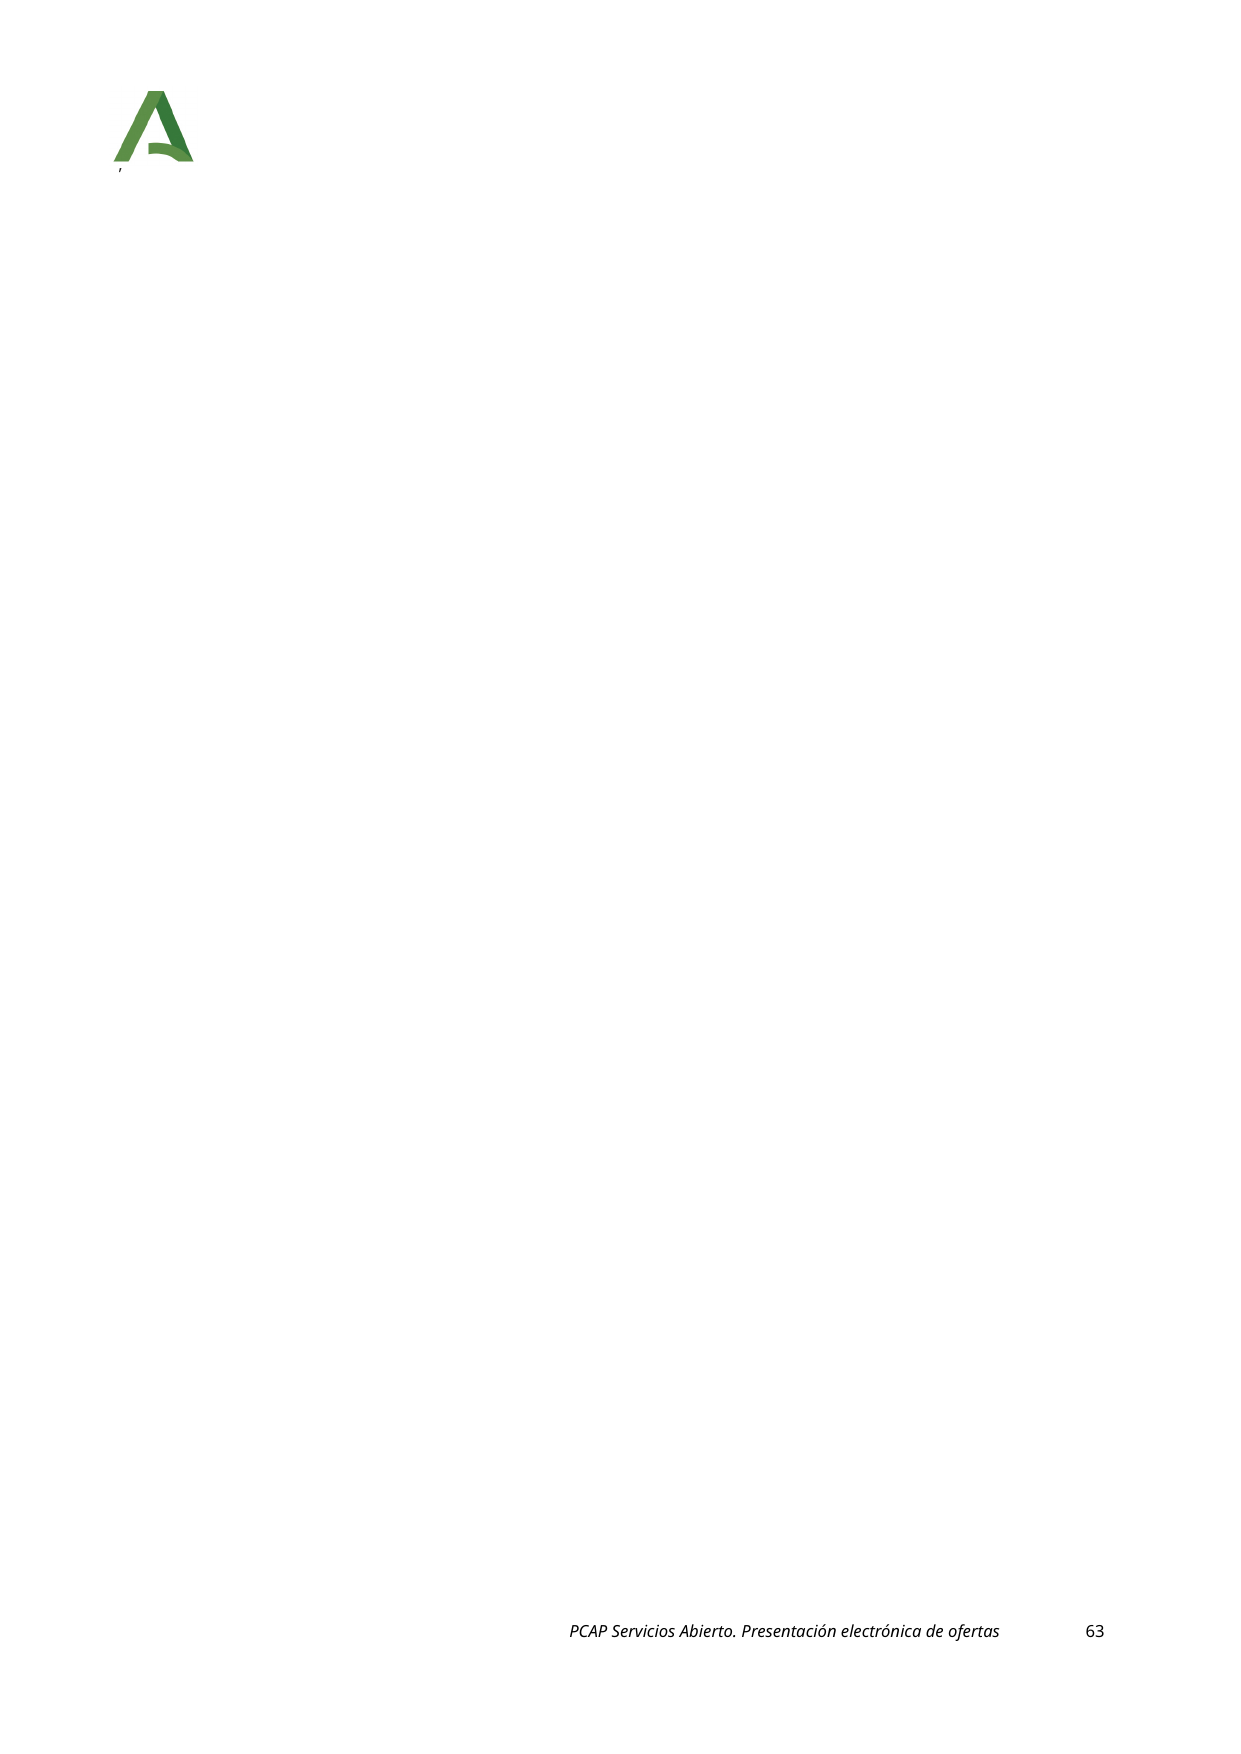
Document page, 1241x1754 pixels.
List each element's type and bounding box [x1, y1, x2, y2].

picture [109, 86, 198, 166]
